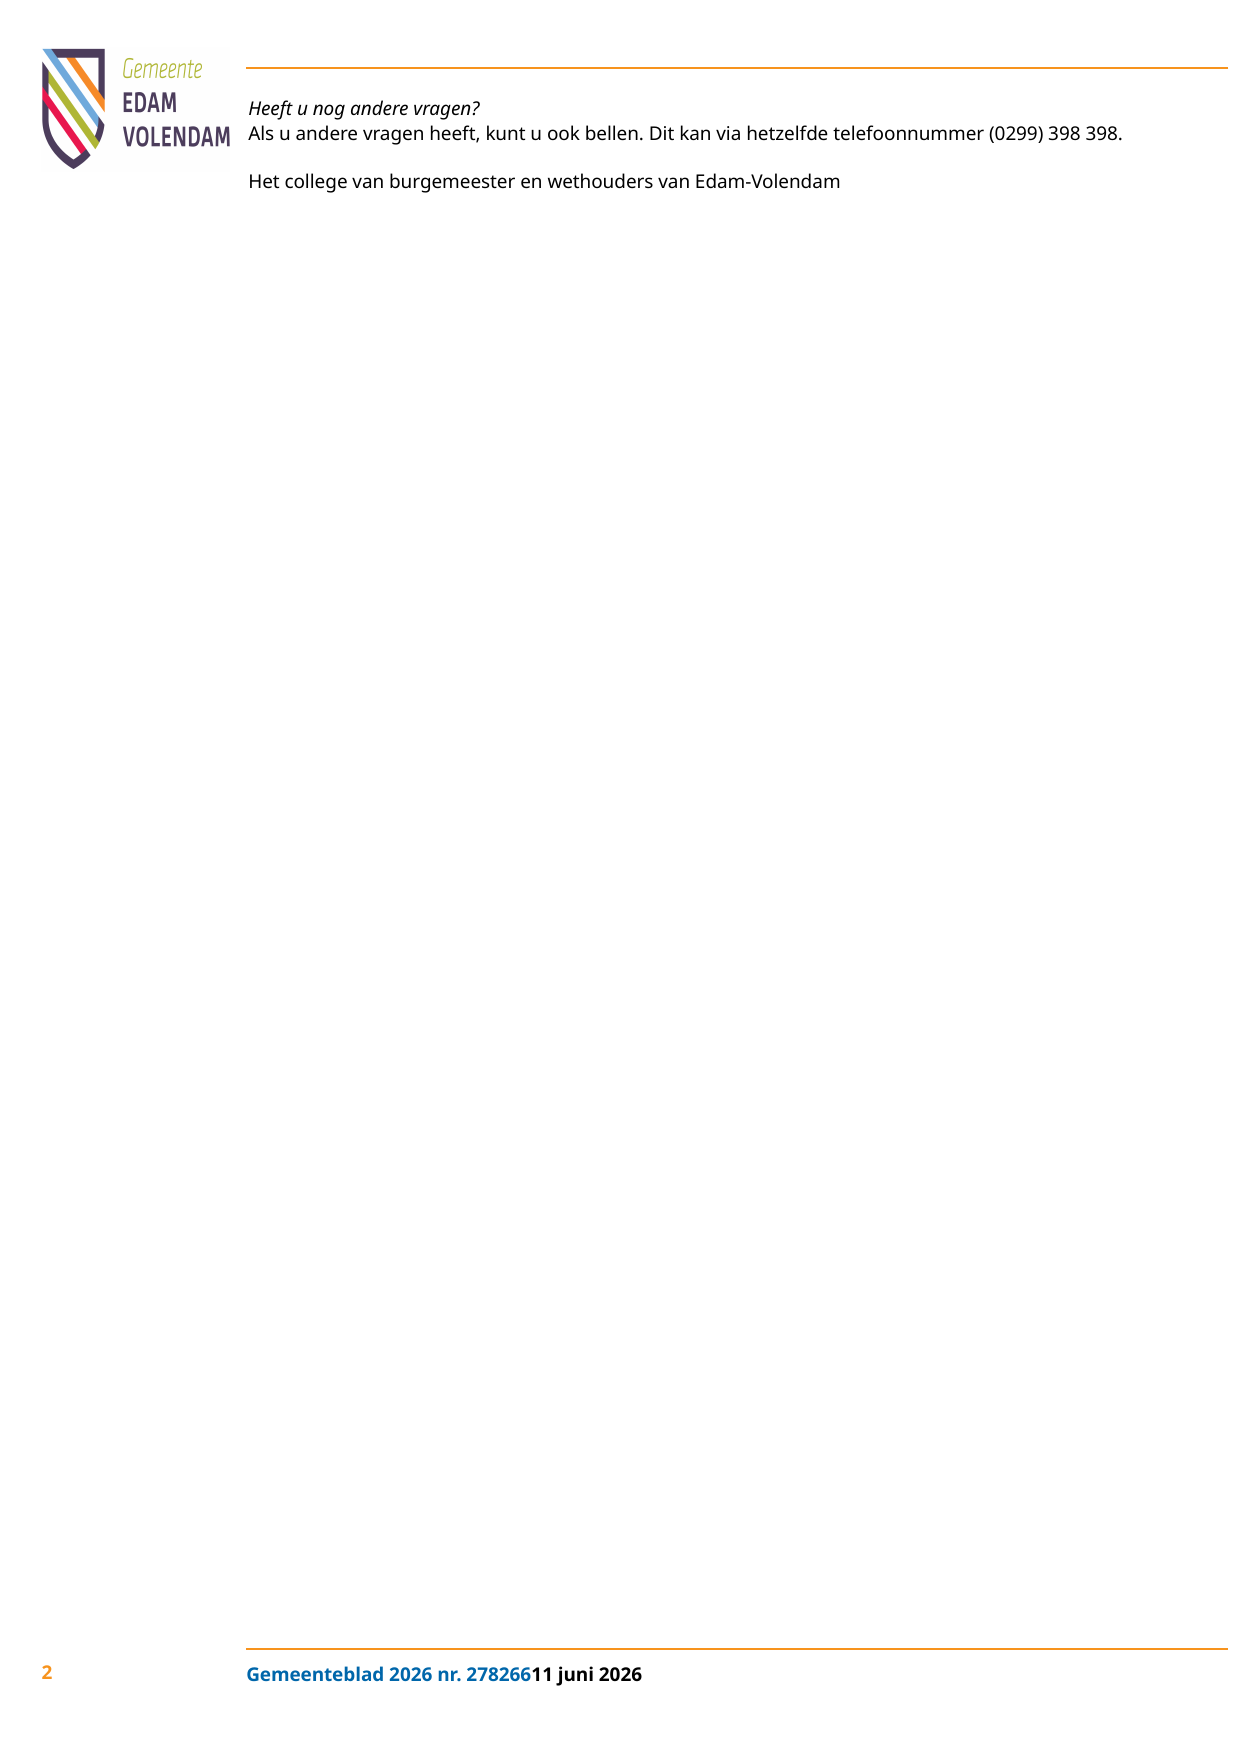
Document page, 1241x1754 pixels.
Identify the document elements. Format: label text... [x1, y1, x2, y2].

text Het college van burgemeester en wethouders van Edam-Volendam [248, 168, 1152, 194]
picture [41, 47, 231, 172]
text Heeft u nog andere vragen? [248, 95, 1152, 121]
text Als u andere vragen heeft, kunt u ook bellen. Dit kan via hetzelfde telefoonnummer (0299) 398 398. [248, 121, 1152, 146]
